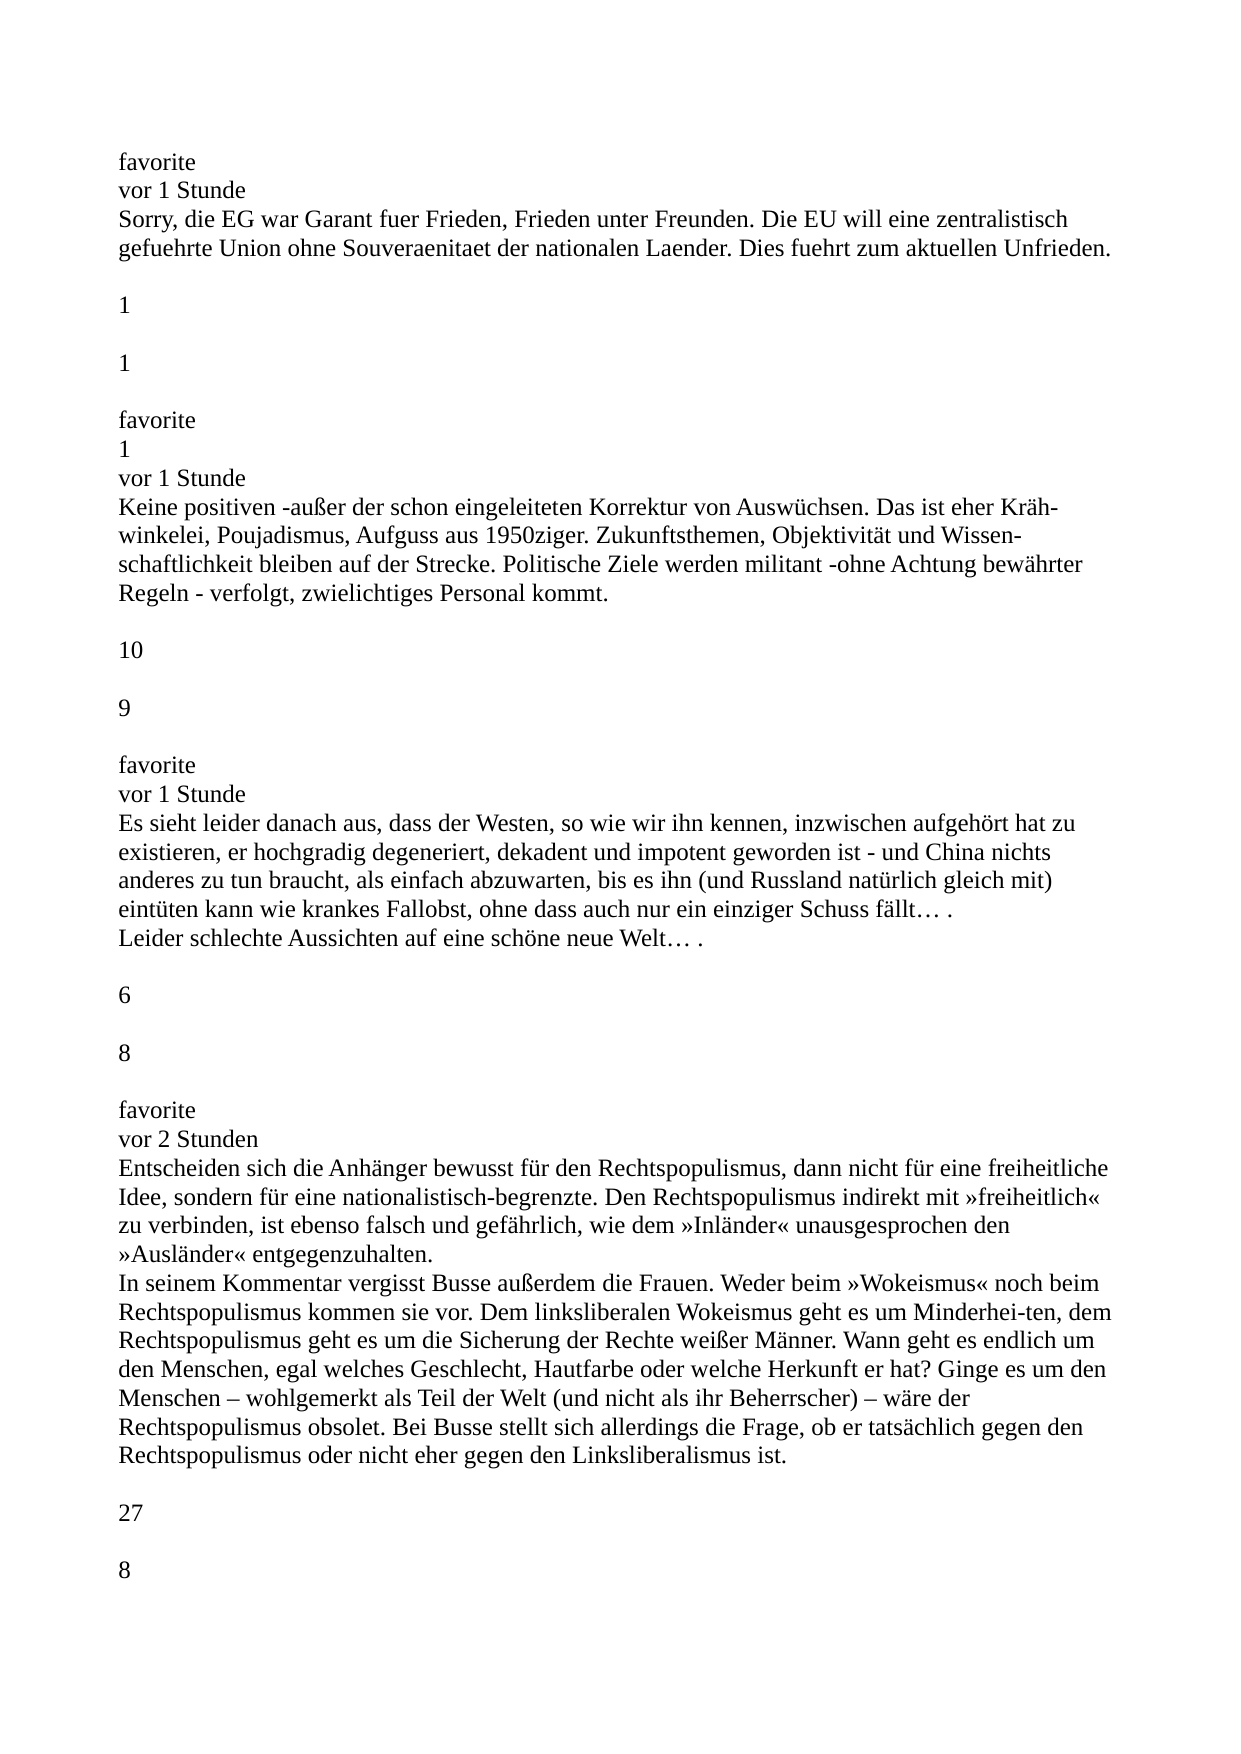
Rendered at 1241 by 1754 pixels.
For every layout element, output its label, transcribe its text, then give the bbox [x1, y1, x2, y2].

text 1 [118, 434, 1122, 463]
text 8 [118, 1038, 1122, 1067]
text vor 1 Stunde [118, 463, 1122, 492]
text vor 2 Stunden [118, 1124, 1122, 1153]
text 8 [118, 1556, 1122, 1584]
text Leider schlechte Aussichten auf eine schöne neue Welt… . [118, 923, 1122, 952]
text favorite [118, 751, 1122, 779]
text favorite [118, 1096, 1122, 1124]
text In seinem Kommentar vergisst Busse außerdem die Frauen. Weder beim »Wokeismus« noch beim Rechtspopulismus kommen sie vor. Dem linksliberalen Wokeismus geht es um Minderhei-ten, dem Rechtspopulismus geht es um die Sicherung der Rechte weißer Männer. Wann geht es endlich um den Menschen, egal welches Geschlecht, Hautfarbe oder welche Herkunft er hat? Ginge es um den Menschen – wohlgemerkt als Teil der Welt (und nicht als ihr Beherrscher) – wäre der Rechtspopulismus obsolet. Bei Busse stellt sich allerdings die Frage, ob er tatsächlich gegen den Rechtspopulismus oder nicht eher gegen den Linksliberalismus ist. [118, 1268, 1122, 1469]
text 6 [118, 981, 1122, 1009]
text vor 1 Stunde [118, 779, 1122, 808]
text 1 [118, 348, 1122, 377]
text favorite [118, 147, 1122, 176]
text vor 1 Stunde [118, 176, 1122, 204]
text Entscheiden sich die Anhänger bewusst für den Rechtspopulismus, dann nicht für eine freiheitliche Idee, sondern für eine nationalistisch-begrenzte. Den Rechtspopulismus indirekt mit »freiheitlich« zu verbinden, ist ebenso falsch und gefährlich, wie dem »Inländer« unausgesprochen den »Ausländer« entgegenzuhalten. [118, 1153, 1122, 1268]
text 27 [118, 1498, 1122, 1527]
text favorite [118, 406, 1122, 434]
text 9 [118, 693, 1122, 722]
text Sorry, die EG war Garant fuer Frieden, Frieden unter Freunden. Die EU will eine zentralistisch gefuehrte Union ohne Souveraenitaet der nationalen Laender. Dies fuehrt zum aktuellen Unfrieden. [118, 204, 1122, 262]
text 10 [118, 636, 1122, 664]
text 1 [118, 291, 1122, 319]
text Keine positiven -außer der schon eingeleiteten Korrektur von Auswüchsen. Das ist eher Kräh-winkelei, Poujadismus, Aufguss aus 1950ziger. Zukunftsthemen, Objektivität und Wissen-schaftlichkeit bleiben auf der Strecke. Politische Ziele werden militant -ohne Achtung bewährter Regeln - verfolgt, zwielichtiges Personal kommt. [118, 492, 1122, 607]
text Es sieht leider danach aus, dass der Westen, so wie wir ihn kennen, inzwischen aufgehört hat zu existieren, er hochgradig degeneriert, dekadent und impotent geworden ist - und China nichts anderes zu tun braucht, als einfach abzuwarten, bis es ihn (und Russland natürlich gleich mit) eintüten kann wie krankes Fallobst, ohne dass auch nur ein einziger Schuss fällt… . [118, 808, 1122, 923]
